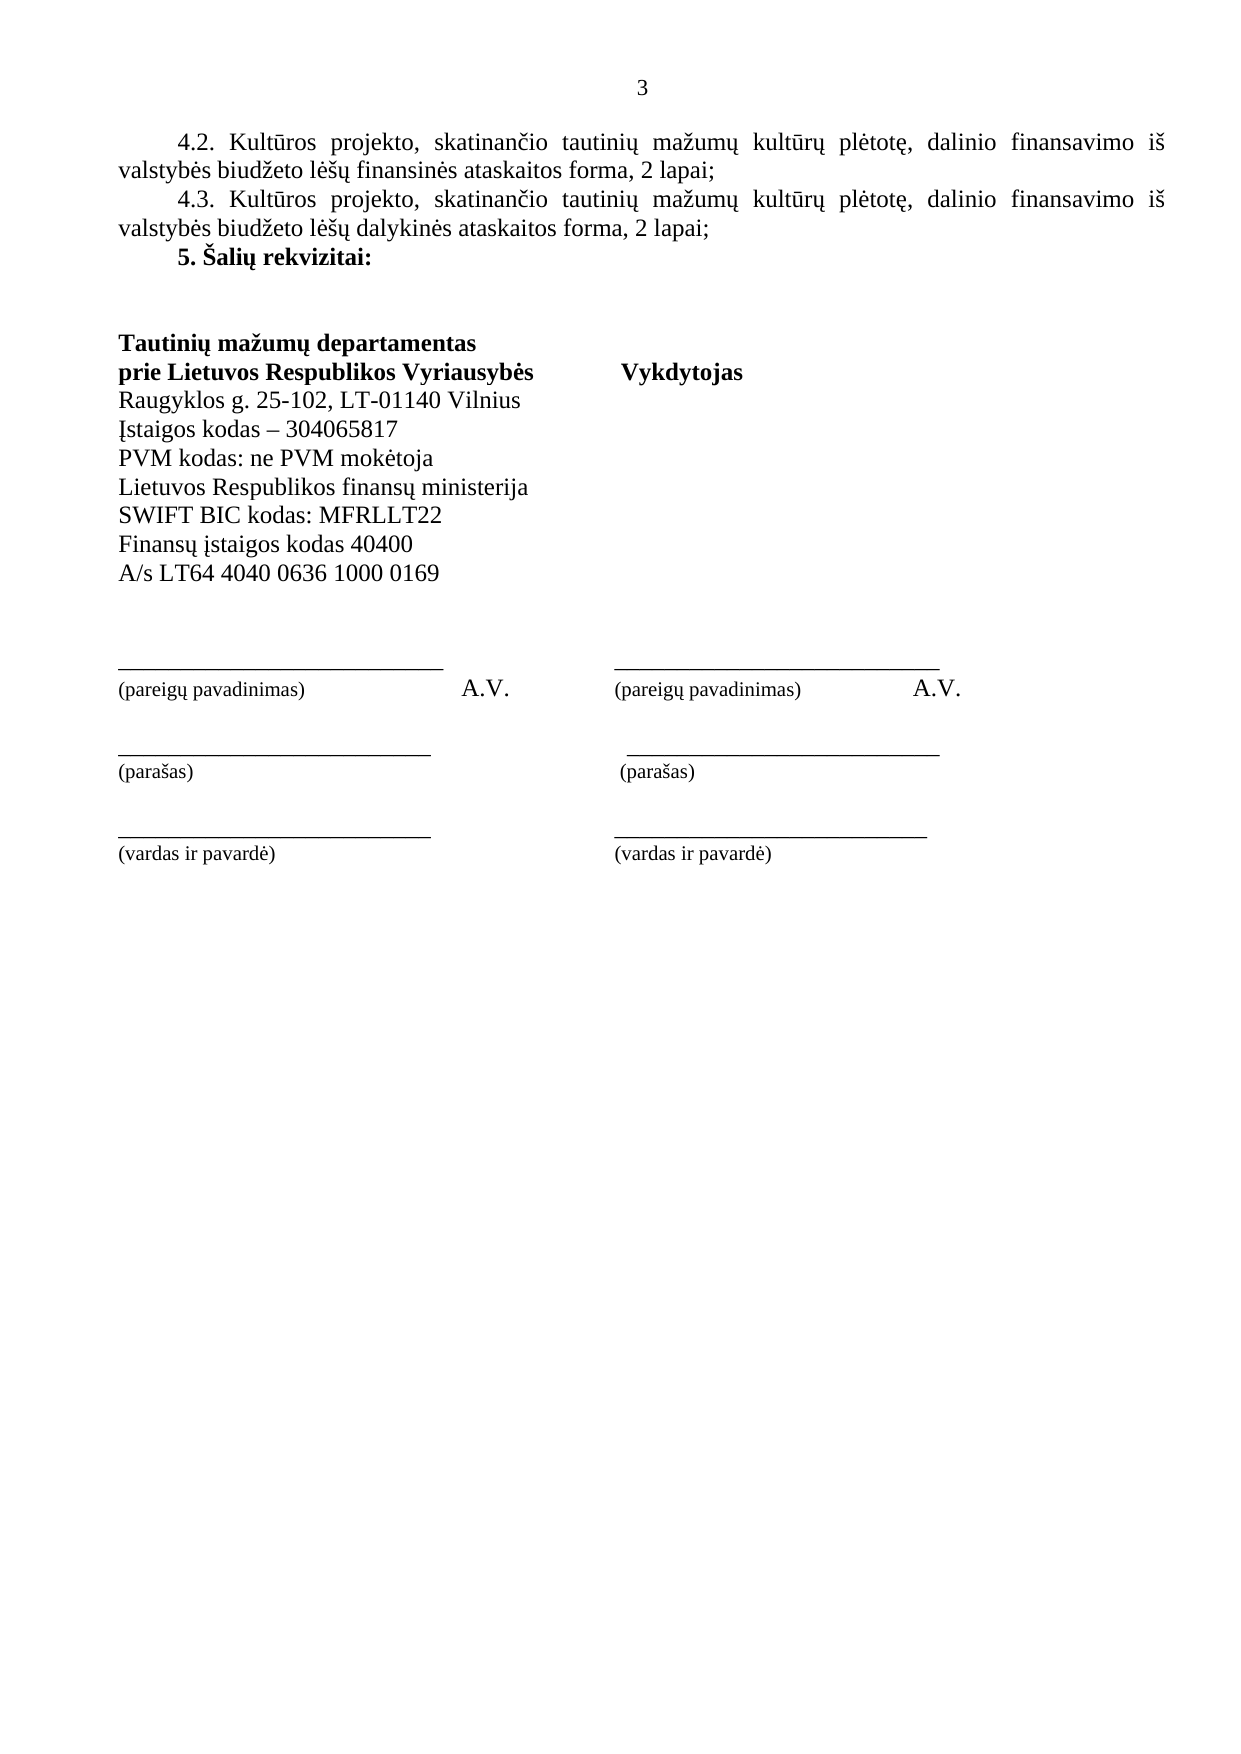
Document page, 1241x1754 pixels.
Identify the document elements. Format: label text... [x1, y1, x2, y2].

text Tautinių mažumų departamentas [118, 328, 1166, 357]
text 4.2. Kultūros projekto, skatinančio tautinių mažumų kultūrų plėtotę, dalinio finansavimo iš valstybės biudžeto lėšų finansinės ataskaitos forma, 2 lapai; [118, 127, 1166, 184]
text prie Lietuvos Respublikos Vyriausybės Vykdytojas [118, 357, 1166, 385]
text 5. Šalių rekvizitai: [118, 242, 1166, 270]
text A/s LT64 4040 0636 1000 0169 [118, 558, 1166, 587]
text _________________________ _________________________ [118, 730, 1166, 759]
text __________________________ __________________________ [118, 644, 1166, 673]
text 4.3. Kultūros projekto, skatinančio tautinių mažumų kultūrų plėtotę, dalinio finansavimo iš valstybės biudžeto lėšų dalykinės ataskaitos forma, 2 lapai; [118, 184, 1166, 242]
text PVM kodas: ne PVM mokėtoja [118, 443, 1166, 472]
text Raugyklos g. 25-102, LT-01140 Vilnius [118, 385, 1166, 414]
text (pareigų pavadinimas) A.V. (pareigų pavadinimas) A.V. [118, 673, 1166, 702]
text (parašas) (parašas) [118, 759, 1166, 783]
text _________________________ _________________________ [118, 812, 1166, 841]
text Lietuvos Respublikos finansų ministerija [118, 472, 1166, 500]
text (vardas ir pavardė) (vardas ir pavardė) [118, 841, 1166, 865]
text Įstaigos kodas – 304065817 [118, 414, 1166, 443]
text SWIFT BIC kodas: MFRLLT22 Finansų įstaigos kodas 40400 [118, 500, 1166, 558]
